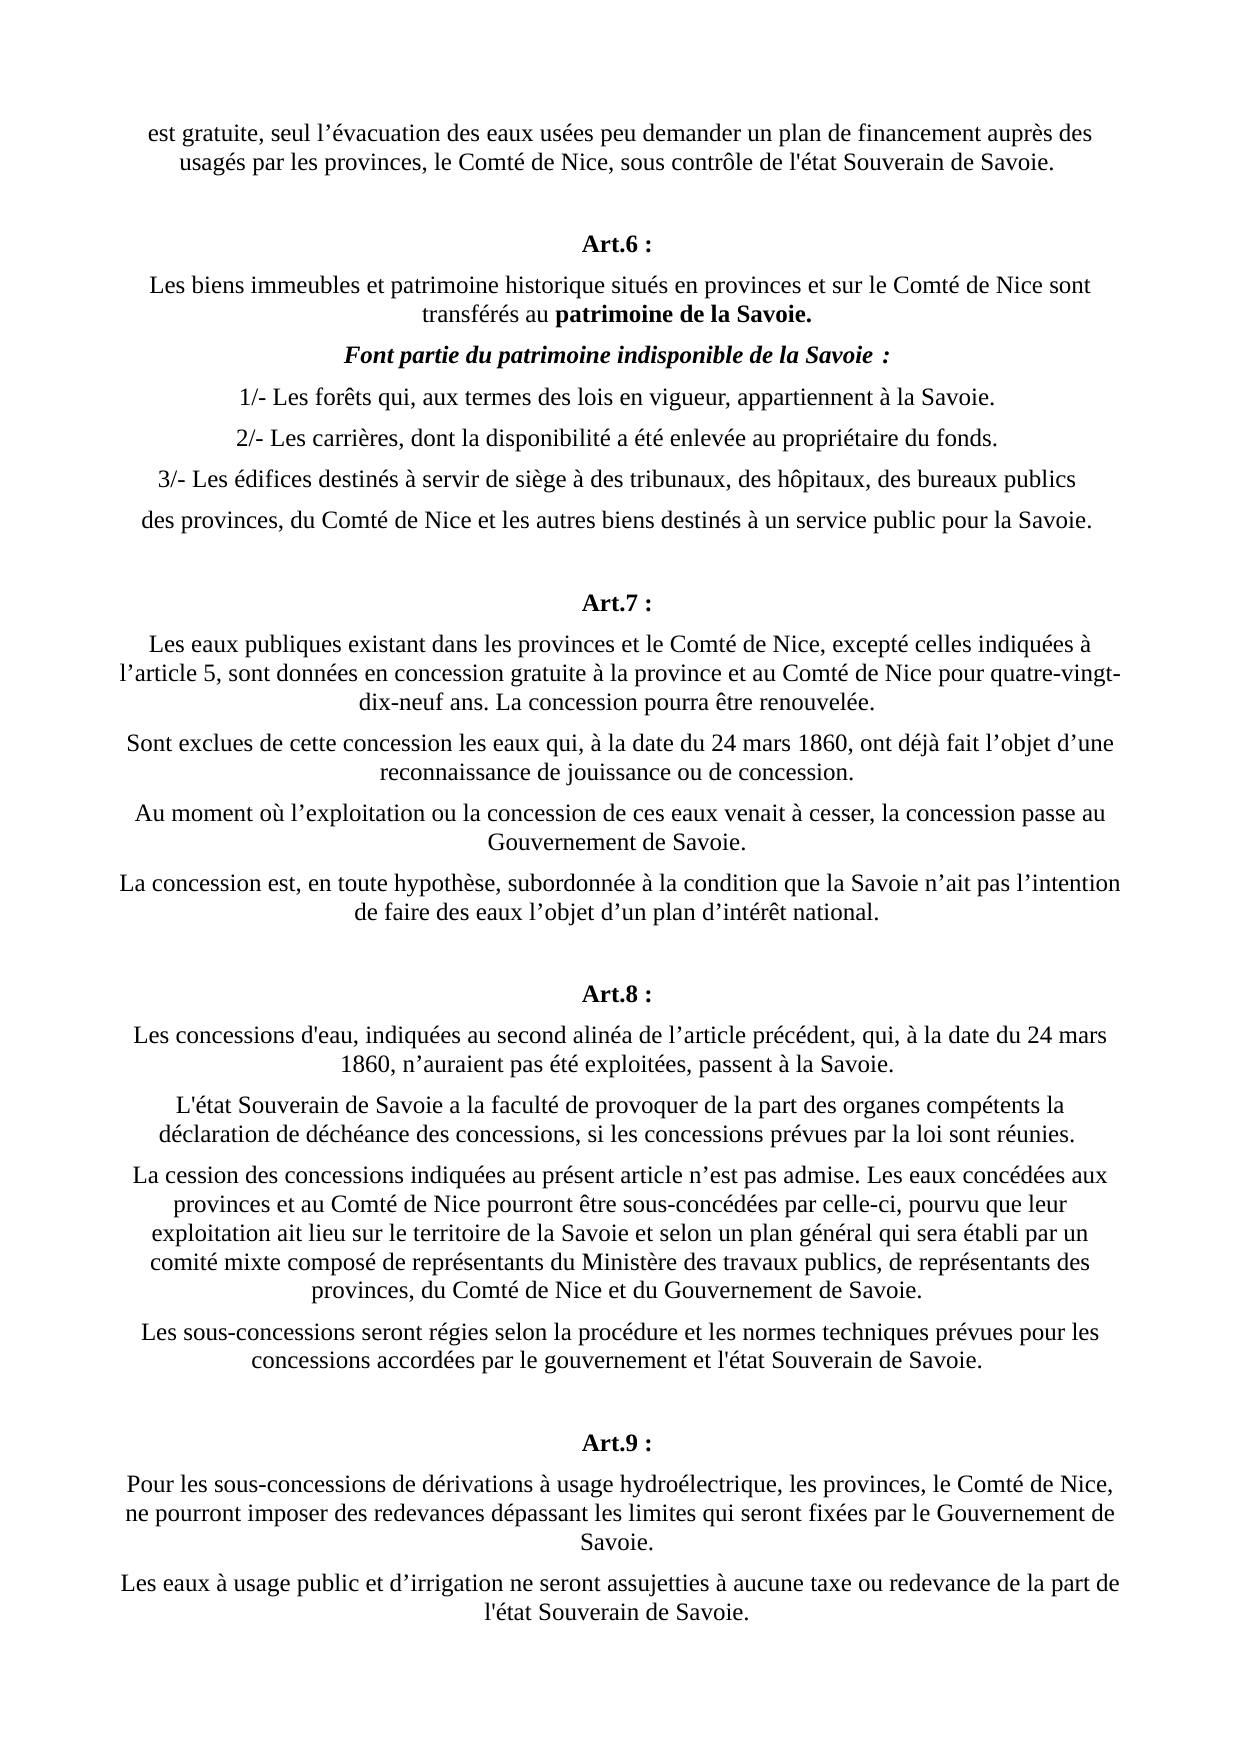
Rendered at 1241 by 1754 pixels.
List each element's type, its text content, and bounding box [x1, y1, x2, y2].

text Les biens immeubles et patrimoine historique situés en provinces et sur le Comté de Nice sont transférés au patrimoine de la Savoie. [118, 271, 1122, 328]
text Les eaux à usage public et d’irrigation ne seront assujetties à aucune taxe ou redevance de la part de l'état Souverain de Savoie. [118, 1568, 1122, 1626]
text Pour les sous-concessions de dérivations à usage hydroélectrique, les provinces, le Comté de Nice, ne pourront imposer des redevances dépassant les limites qui seront fixées par le Gouvernement de Savoie. [118, 1469, 1122, 1556]
text 2/- Les carrières, dont la disponibilité a été enlevée au propriétaire du fonds. [118, 423, 1122, 452]
text 1/- Les forêts qui, aux termes des lois en vigueur, appartiennent à la Savoie. [118, 382, 1122, 411]
text Les sous-concessions seront régies selon la procédure et les normes techniques prévues pour les concessions accordées par le gouvernement et l'état Souverain de Savoie. [118, 1317, 1122, 1374]
text Sont exclues de cette concession les eaux qui, à la date du 24 mars 1860, ont déjà fait l’objet d’une reconnaissance de jouissance ou de concession. [118, 728, 1122, 786]
text est gratuite, seul l’évacuation des eaux usées peu demander un plan de financement auprès des usagés par les provinces, le Comté de Nice, sous contrôle de l'état Souverain de Savoie. [118, 118, 1122, 176]
text Les concessions d'eau, indiquées au second alinéa de l’article précédent, qui, à la date du 24 mars 1860, n’auraient pas été exploitées, passent à la Savoie. [118, 1021, 1122, 1078]
text Art.8 : [118, 979, 1122, 1008]
text L'état Souverain de Savoie a la faculté de provoquer de la part des organes compétents la déclaration de déchéance des concessions, si les concessions prévues par la loi sont réunies. [118, 1091, 1122, 1148]
text La cession des concessions indiquées au présent article n’est pas admise. Les eaux concédées aux provinces et au Comté de Nice pourront être sous-concédées par celle-ci, pourvu que leur exploitation ait lieu sur le territoire de la Savoie et selon un plan général qui sera établi par un comité mixte composé de représentants du Ministère des travaux publics, de représentants des provinces, du Comté de Nice et du Gouvernement de Savoie. [118, 1161, 1122, 1304]
text Les eaux publiques existant dans les provinces et le Comté de Nice, excepté celles indiquées à l’article 5, sont données en concession gratuite à la province et au Comté de Nice pour quatre-vingt-dix-neuf ans. La concession pourra être renouvelée. [118, 629, 1122, 716]
text 3/- Les édifices destinés à servir de siège à des tribunaux, des hôpitaux, des bureaux publics [118, 464, 1122, 493]
text Art.7 : [118, 588, 1122, 617]
text Art.9 : [118, 1428, 1122, 1457]
text Au moment où l’exploitation ou la concession de ces eaux venait à cesser, la concession passe au Gouvernement de Savoie. [118, 798, 1122, 856]
text La concession est, en toute hypothèse, subordonnée à la condition que la Savoie n’ait pas l’intention de faire des eaux l’objet d’un plan d’intérêt national. [118, 868, 1122, 926]
text des provinces, du Comté de Nice et les autres biens destinés à un service public pour la Savoie. [118, 506, 1122, 534]
text Art.6 : [118, 229, 1122, 258]
text Font partie du patrimoine indisponible de la Savoie : [118, 341, 1122, 369]
